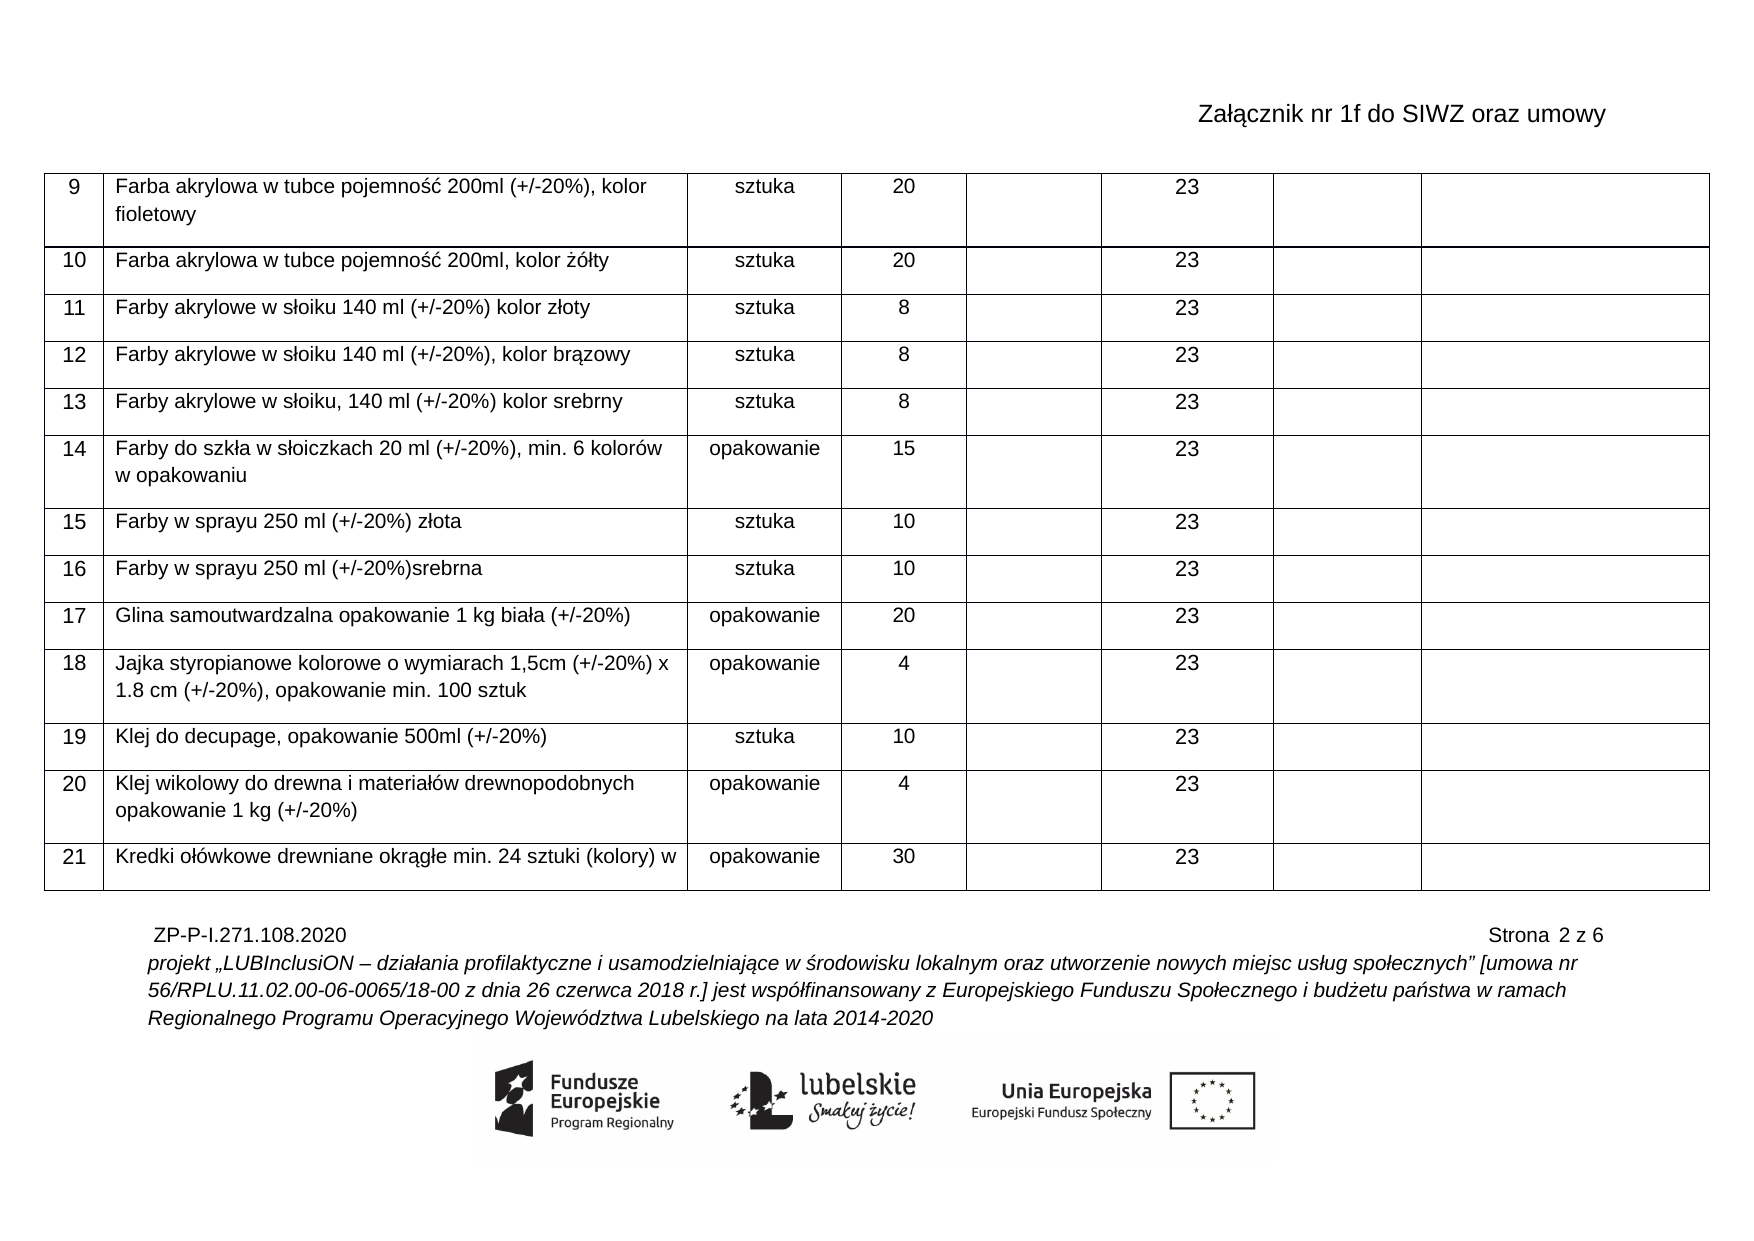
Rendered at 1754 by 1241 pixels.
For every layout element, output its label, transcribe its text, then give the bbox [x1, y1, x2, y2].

table_cell [1422, 295, 1709, 341]
table_cell 23 [1102, 174, 1273, 246]
table_cell 4 [842, 771, 966, 843]
table_cell Farby akrylowe w słoiku 140 ml (+/-20%), kolor brązowy [104, 342, 687, 388]
table_cell Farby w sprayu 250 ml (+/-20%)srebrna [104, 556, 687, 602]
table_cell 23 [1102, 556, 1273, 602]
table_cell opakowanie [688, 436, 841, 508]
table_cell 11 [45, 295, 103, 341]
table_cell [1422, 771, 1709, 843]
table_cell [1274, 248, 1421, 293]
table_cell [1422, 509, 1709, 555]
table_cell 23 [1102, 724, 1273, 770]
table_cell 18 [45, 650, 103, 723]
table_cell sztuka [688, 174, 841, 246]
table_cell [967, 295, 1101, 341]
table_cell 13 [45, 389, 103, 435]
table_cell 8 [842, 295, 966, 341]
table_cell Klej do decupage, opakowanie 500ml (+/-20%) [104, 724, 687, 770]
table_cell 10 [842, 556, 966, 602]
table_cell [1422, 556, 1709, 602]
table_cell Kredki ołówkowe drewniane okrągłe min. 24 sztuki (kolory) w [104, 844, 687, 890]
table_cell 16 [45, 556, 103, 602]
table_cell sztuka [688, 556, 841, 602]
table_cell [1422, 389, 1709, 435]
table_cell Farba akrylowa w tubce pojemność 200ml, kolor żółty [104, 248, 687, 293]
table_cell 20 [842, 603, 966, 649]
table_cell Jajka styropianowe kolorowe o wymiarach 1,5cm (+/-20%) x 1.8 cm (+/-20%), opakowanie min. 100 sztuk [104, 650, 687, 723]
table_cell opakowanie [688, 650, 841, 723]
table_cell 23 [1102, 771, 1273, 843]
table_cell 23 [1102, 509, 1273, 555]
table_cell 23 [1102, 248, 1273, 293]
table_cell 23 [1102, 342, 1273, 388]
table_cell [1422, 603, 1709, 649]
table_cell [967, 603, 1101, 649]
table_cell [1422, 436, 1709, 508]
table_cell 8 [842, 389, 966, 435]
table_cell sztuka [688, 509, 841, 555]
table_cell [967, 342, 1101, 388]
table_cell 20 [842, 248, 966, 293]
table_cell [1274, 342, 1421, 388]
table_cell [1274, 174, 1421, 246]
table_cell [1274, 556, 1421, 602]
table_cell [967, 724, 1101, 770]
table_cell sztuka [688, 724, 841, 770]
table_cell 15 [842, 436, 966, 508]
table_cell Farby w sprayu 250 ml (+/-20%) złota [104, 509, 687, 555]
table_cell [1422, 650, 1709, 723]
table_cell [1274, 295, 1421, 341]
table_cell [967, 174, 1101, 246]
table_cell [1422, 724, 1709, 770]
table_cell Farby akrylowe w słoiku 140 ml (+/-20%) kolor złoty [104, 295, 687, 341]
table_cell sztuka [688, 295, 841, 341]
table_cell [1274, 650, 1421, 723]
table_cell 10 [842, 724, 966, 770]
table_cell 8 [842, 342, 966, 388]
table_cell [1422, 342, 1709, 388]
table_cell 23 [1102, 436, 1273, 508]
table_cell 17 [45, 603, 103, 649]
table_cell opakowanie [688, 603, 841, 649]
table_cell Glina samoutwardzalna opakowanie 1 kg biała (+/-20%) [104, 603, 687, 649]
table_cell [1274, 436, 1421, 508]
table_cell [1274, 724, 1421, 770]
table_cell [1274, 844, 1421, 890]
table_cell 19 [45, 724, 103, 770]
table_cell [967, 650, 1101, 723]
table_cell 10 [842, 509, 966, 555]
table_cell [967, 509, 1101, 555]
table_cell opakowanie [688, 844, 841, 890]
table_cell Farba akrylowa w tubce pojemność 200ml (+/-20%), kolor fioletowy [104, 174, 687, 246]
table_cell 21 [45, 844, 103, 890]
table_cell 23 [1102, 650, 1273, 723]
table_cell Farby akrylowe w słoiku, 140 ml (+/-20%) kolor srebrny [104, 389, 687, 435]
table_cell 23 [1102, 389, 1273, 435]
table_cell opakowanie [688, 771, 841, 843]
table_cell 14 [45, 436, 103, 508]
table_cell [1274, 771, 1421, 843]
table_cell 23 [1102, 295, 1273, 341]
table_cell [967, 844, 1101, 890]
table_cell [1274, 603, 1421, 649]
table_cell 23 [1102, 844, 1273, 890]
table_cell sztuka [688, 342, 841, 388]
table_cell 10 [45, 248, 103, 293]
table_cell [1274, 389, 1421, 435]
table_cell Farby do szkła w słoiczkach 20 ml (+/-20%), min. 6 kolorów w opakowaniu [104, 436, 687, 508]
table_cell [967, 556, 1101, 602]
table_cell sztuka [688, 248, 841, 293]
table_cell 4 [842, 650, 966, 723]
table_cell [1274, 509, 1421, 555]
table_cell [967, 389, 1101, 435]
picture [474, 1032, 1275, 1163]
table_cell 23 [1102, 603, 1273, 649]
table_cell [967, 248, 1101, 293]
table_cell 20 [45, 771, 103, 843]
table_cell 20 [842, 174, 966, 246]
table_cell 15 [45, 509, 103, 555]
table_cell [1422, 174, 1709, 246]
table_cell 9 [45, 174, 103, 246]
table_cell Klej wikolowy do drewna i materiałów drewnopodobnych opakowanie 1 kg (+/-20%) [104, 771, 687, 843]
table_cell [967, 436, 1101, 508]
table_cell [1422, 844, 1709, 890]
table_cell 30 [842, 844, 966, 890]
table_cell sztuka [688, 389, 841, 435]
table_cell [967, 771, 1101, 843]
table_cell 12 [45, 342, 103, 388]
table_cell [1422, 248, 1709, 293]
